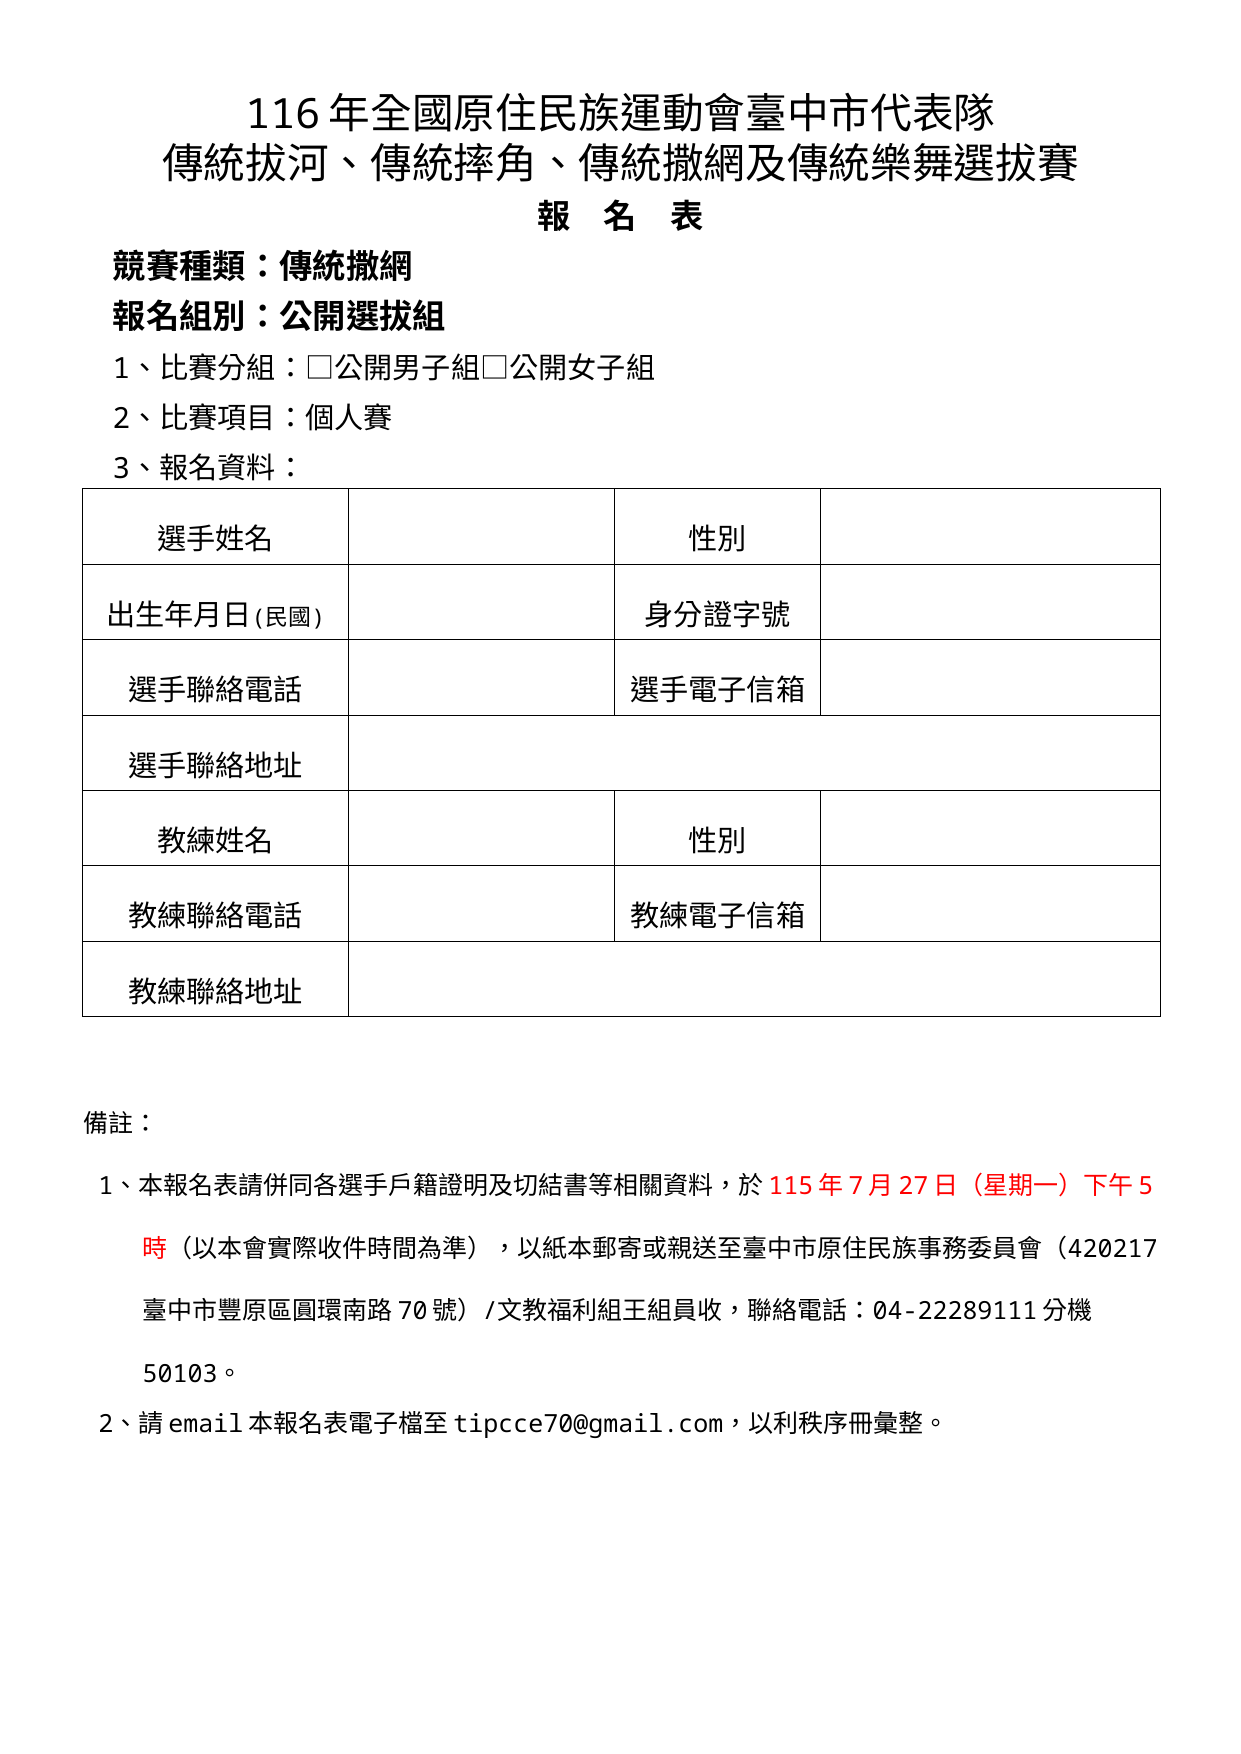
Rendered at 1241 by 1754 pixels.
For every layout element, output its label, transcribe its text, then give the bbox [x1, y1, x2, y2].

table_header 選手姓名 [83, 489, 348, 564]
text 報名組別：公開選拔組 [112, 288, 1128, 338]
table_cell 教練聯絡電話 [83, 866, 348, 941]
list 比賽分組：□公開男子組□公開女子組 [112, 338, 1128, 388]
table_header [821, 489, 1160, 564]
table_cell 身分證字號 [615, 565, 820, 639]
table_cell 選手聯絡電話 [83, 640, 348, 714]
list 請email本報名表電子檔至tipcce70@gmail.com，以利秩序冊彙整。 [98, 1392, 1222, 1442]
table_cell [349, 942, 1160, 1016]
table_cell 教練姓名 [83, 791, 348, 865]
table_cell 出生年月日(民國) [83, 565, 348, 639]
table_cell [821, 640, 1160, 714]
table_cell 性別 [615, 791, 820, 865]
text 競賽種類：傳統撒網 [112, 238, 1128, 288]
table_cell 教練聯絡地址 [83, 942, 348, 1016]
table_cell [821, 565, 1160, 639]
table_cell 教練電子信箱 [615, 866, 820, 941]
table_header 性別 [615, 489, 820, 564]
table_cell [349, 866, 614, 941]
table_cell [349, 791, 614, 865]
table_cell [349, 640, 614, 714]
table_cell [349, 565, 614, 639]
table_cell 選手聯絡地址 [83, 716, 348, 790]
text 傳統拔河、傳統摔角、傳統撒網及傳統樂舞選拔賽 [112, 138, 1128, 188]
text 備註： [83, 1080, 1128, 1142]
list 比賽項目：個人賽 [112, 388, 1128, 438]
list 本報名表請併同各選手戶籍證明及切結書等相關資料，於115年7月27日（星期一）下午5時（以本會實際收件時間為準），以紙本郵寄或親送至臺中市原住民族事務委員會（420217臺中市豐原區圓環南路70號）/文教福利組王組員收，聯絡電話：04-22289111分機50103。 [98, 1142, 1161, 1392]
text 報 名 表 [112, 188, 1128, 238]
table_cell [821, 791, 1160, 865]
table_header [349, 489, 614, 564]
table_cell [349, 716, 1160, 790]
text 116年全國原住民族運動會臺中市代表隊 [112, 88, 1128, 138]
table_cell 選手電子信箱 [615, 640, 820, 714]
table_cell [821, 866, 1160, 941]
list 報名資料： [112, 438, 1128, 488]
